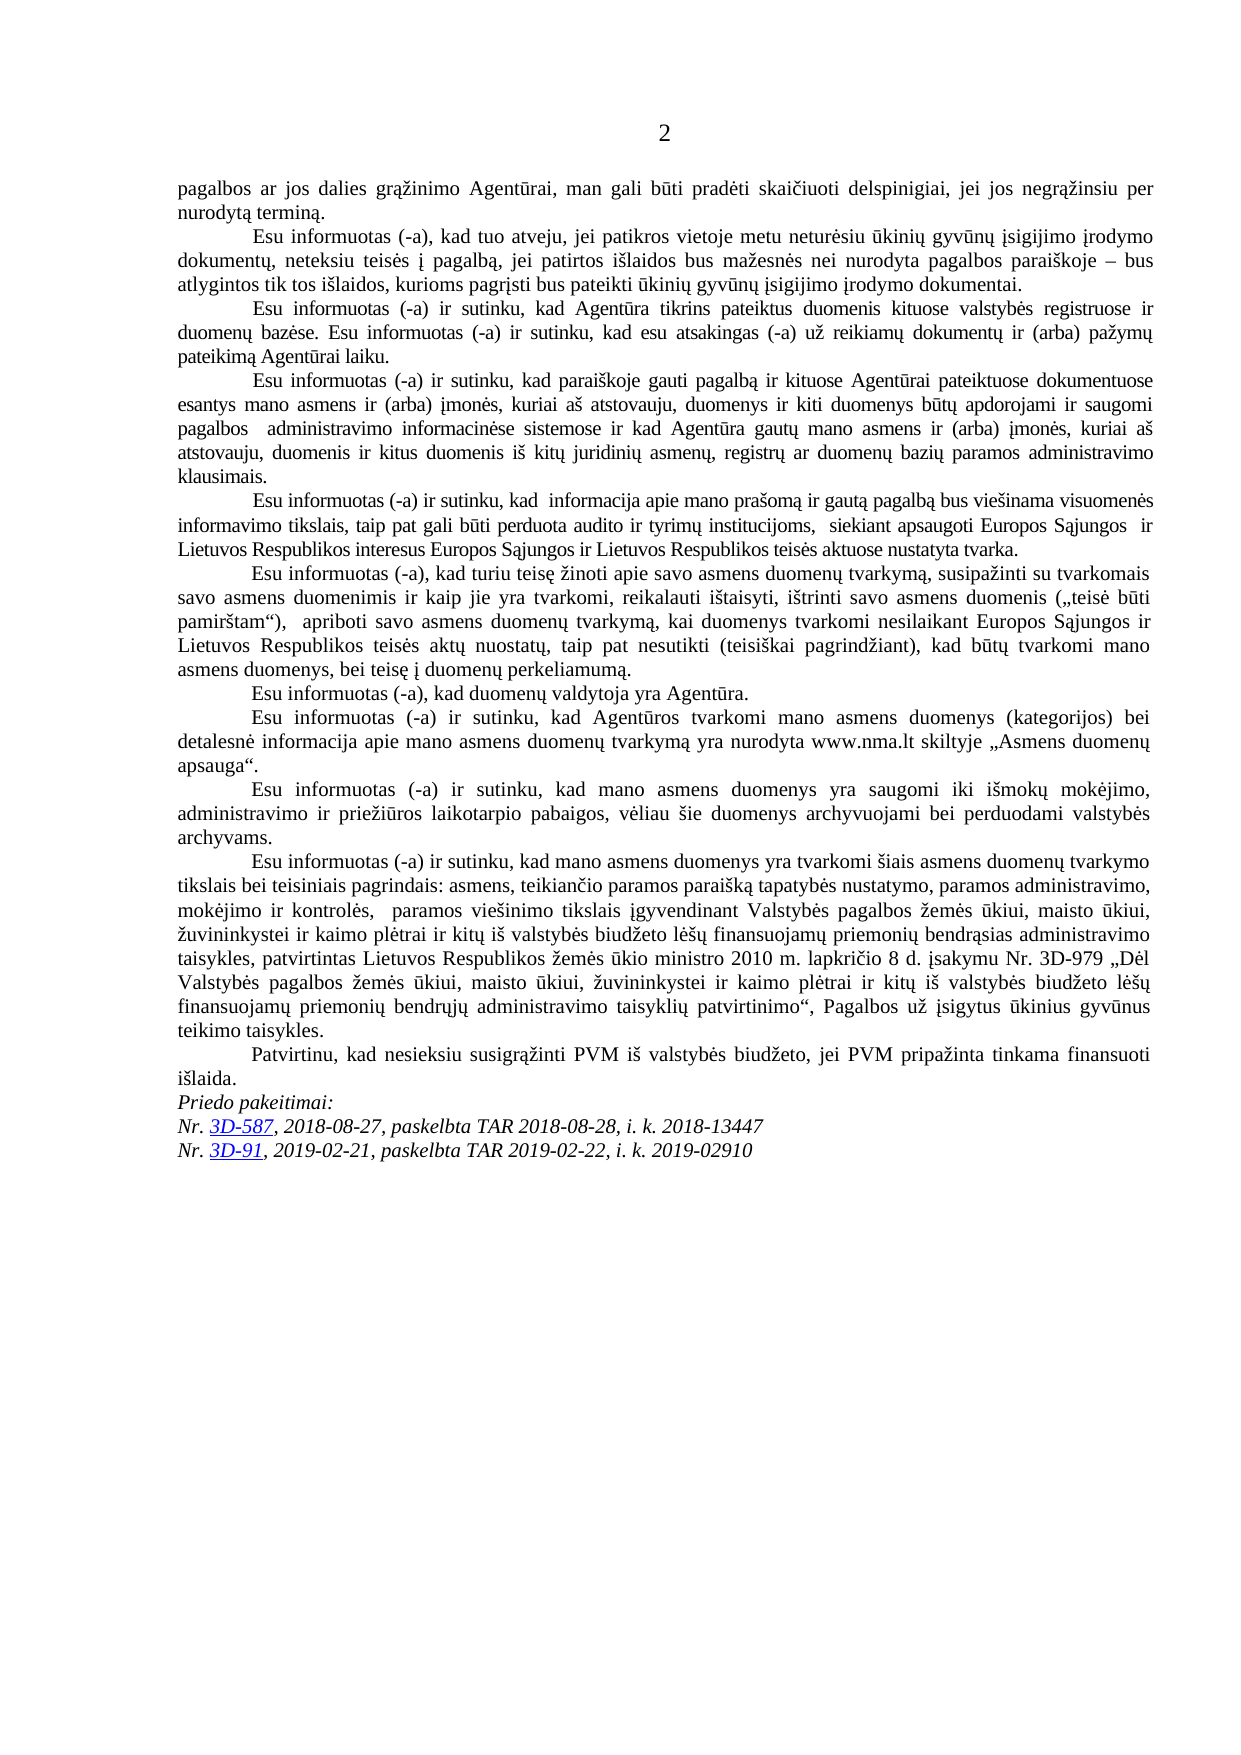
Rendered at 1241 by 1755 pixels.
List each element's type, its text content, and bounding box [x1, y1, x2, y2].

text Nr. 3D-91, 2019-02-21, paskelbta TAR 2019-02-22, i. k. 2019-02910 [177, 1138, 1152, 1162]
text Esu informuotas (-a) ir sutinku, kad mano asmens duomenys yra tvarkomi šiais asmens duomenų tvarkymo tikslais bei teisiniais pagrindais: asmens, teikiančio paramos paraišką tapatybės nustatymo, paramos administravimo, mokėjimo ir kontrolės, paramos viešinimo tikslais įgyvendinant Valstybės pagalbos žemės ūkiui, maisto ūkiui, žuvininkystei ir kaimo plėtrai ir kitų iš valstybės biudžeto lėšų finansuojamų priemonių bendrąsias administravimo taisykles, patvirtintas Lietuvos Respublikos žemės ūkio ministro 2010 m. lapkričio 8 d. įsakymu Nr. 3D-979 „Dėl Valstybės pagalbos žemės ūkiui, maisto ūkiui, žuvininkystei ir kaimo plėtrai ir kitų iš valstybės biudžeto lėšų finansuojamų priemonių bendrųjų administravimo taisyklių patvirtinimo“, Pagalbos už įsigytus ūkinius gyvūnus teikimo taisykles. [177, 849, 1152, 1042]
text Patvirtinu, kad nesieksiu susigrąžinti PVM iš valstybės biudžeto, jei PVM pripažinta tinkama finansuoti išlaida. [177, 1042, 1152, 1090]
text Nr. 3D-587, 2018-08-27, paskelbta TAR 2018-08-28, i. k. 2018-13447 [177, 1114, 1152, 1138]
text Esu informuotas (-a), kad tuo atveju, jei patikros vietoje metu neturėsiu ūkinių gyvūnų įsigijimo įrodymo dokumentų, neteksiu teisės į pagalbą, jei patirtos išlaidos bus mažesnės nei nurodyta pagalbos paraiškoje – bus atlygintos tik tos išlaidos, kurioms pagrįsti bus pateikti ūkinių gyvūnų įsigijimo įrodymo dokumentai. [177, 224, 1155, 296]
text Priedo pakeitimai: [177, 1090, 1152, 1114]
text Esu informuotas (-a) ir sutinku, kad Agentūra tikrins pateiktus duomenis kituose valstybės registruose ir duomenų bazėse. Esu informuotas (-a) ir sutinku, kad esu atsakingas (-a) už reikiamų dokumentų ir (arba) pažymų pateikimą Agentūrai laiku. [177, 296, 1155, 368]
text Esu informuotas (-a) ir sutinku, kad mano asmens duomenys yra saugomi iki išmokų mokėjimo, administravimo ir priežiūros laikotarpio pabaigos, vėliau šie duomenys archyvuojami bei perduodami valstybės archyvams. [177, 777, 1152, 849]
text Esu informuotas (-a) ir sutinku, kad Agentūros tvarkomi mano asmens duomenys (kategorijos) bei detalesnė informacija apie mano asmens duomenų tvarkymą yra nurodyta www.nma.lt skiltyje „Asmens duomenų apsauga“. [177, 705, 1152, 777]
text Esu informuotas (-a), kad turiu teisę žinoti apie savo asmens duomenų tvarkymą, susipažinti su tvarkomais savo asmens duomenimis ir kaip jie yra tvarkomi, reikalauti ištaisyti, ištrinti savo asmens duomenis („teisė būti pamirštam“), apriboti savo asmens duomenų tvarkymą, kai duomenys tvarkomi nesilaikant Europos Sąjungos ir Lietuvos Respublikos teisės aktų nuostatų, taip pat nesutikti (teisiškai pagrindžiant), kad būtų tvarkomi mano asmens duomenys, bei teisę į duomenų perkeliamumą. [177, 561, 1152, 681]
text Esu informuotas (-a) ir sutinku, kad paraiškoje gauti pagalbą ir kituose Agentūrai pateiktuose dokumentuose esantys mano asmens ir (arba) įmonės, kuriai aš atstovauju, duomenys ir kiti duomenys būtų apdorojami ir saugomi pagalbos administravimo informacinėse sistemose ir kad Agentūra gautų mano asmens ir (arba) įmonės, kuriai aš atstovauju, duomenis ir kitus duomenis iš kitų juridinių asmenų, registrų ar duomenų bazių paramos administravimo klausimais. [177, 368, 1155, 488]
text Esu informuotas (-a), kad duomenų valdytoja yra Agentūra. [177, 681, 1152, 705]
text pagalbos ar jos dalies grąžinimo Agentūrai, man gali būti pradėti skaičiuoti delspinigiai, jei jos negrąžinsiu per nurodytą terminą. [177, 176, 1155, 224]
text Esu informuotas (-a) ir sutinku, kad informacija apie mano prašomą ir gautą pagalbą bus viešinama visuomenės informavimo tikslais, taip pat gali būti perduota audito ir tyrimų institucijoms, siekiant apsaugoti Europos Sąjungos ir Lietuvos Respublikos interesus Europos Sąjungos ir Lietuvos Respublikos teisės aktuose nustatyta tvarka. [177, 488, 1155, 561]
